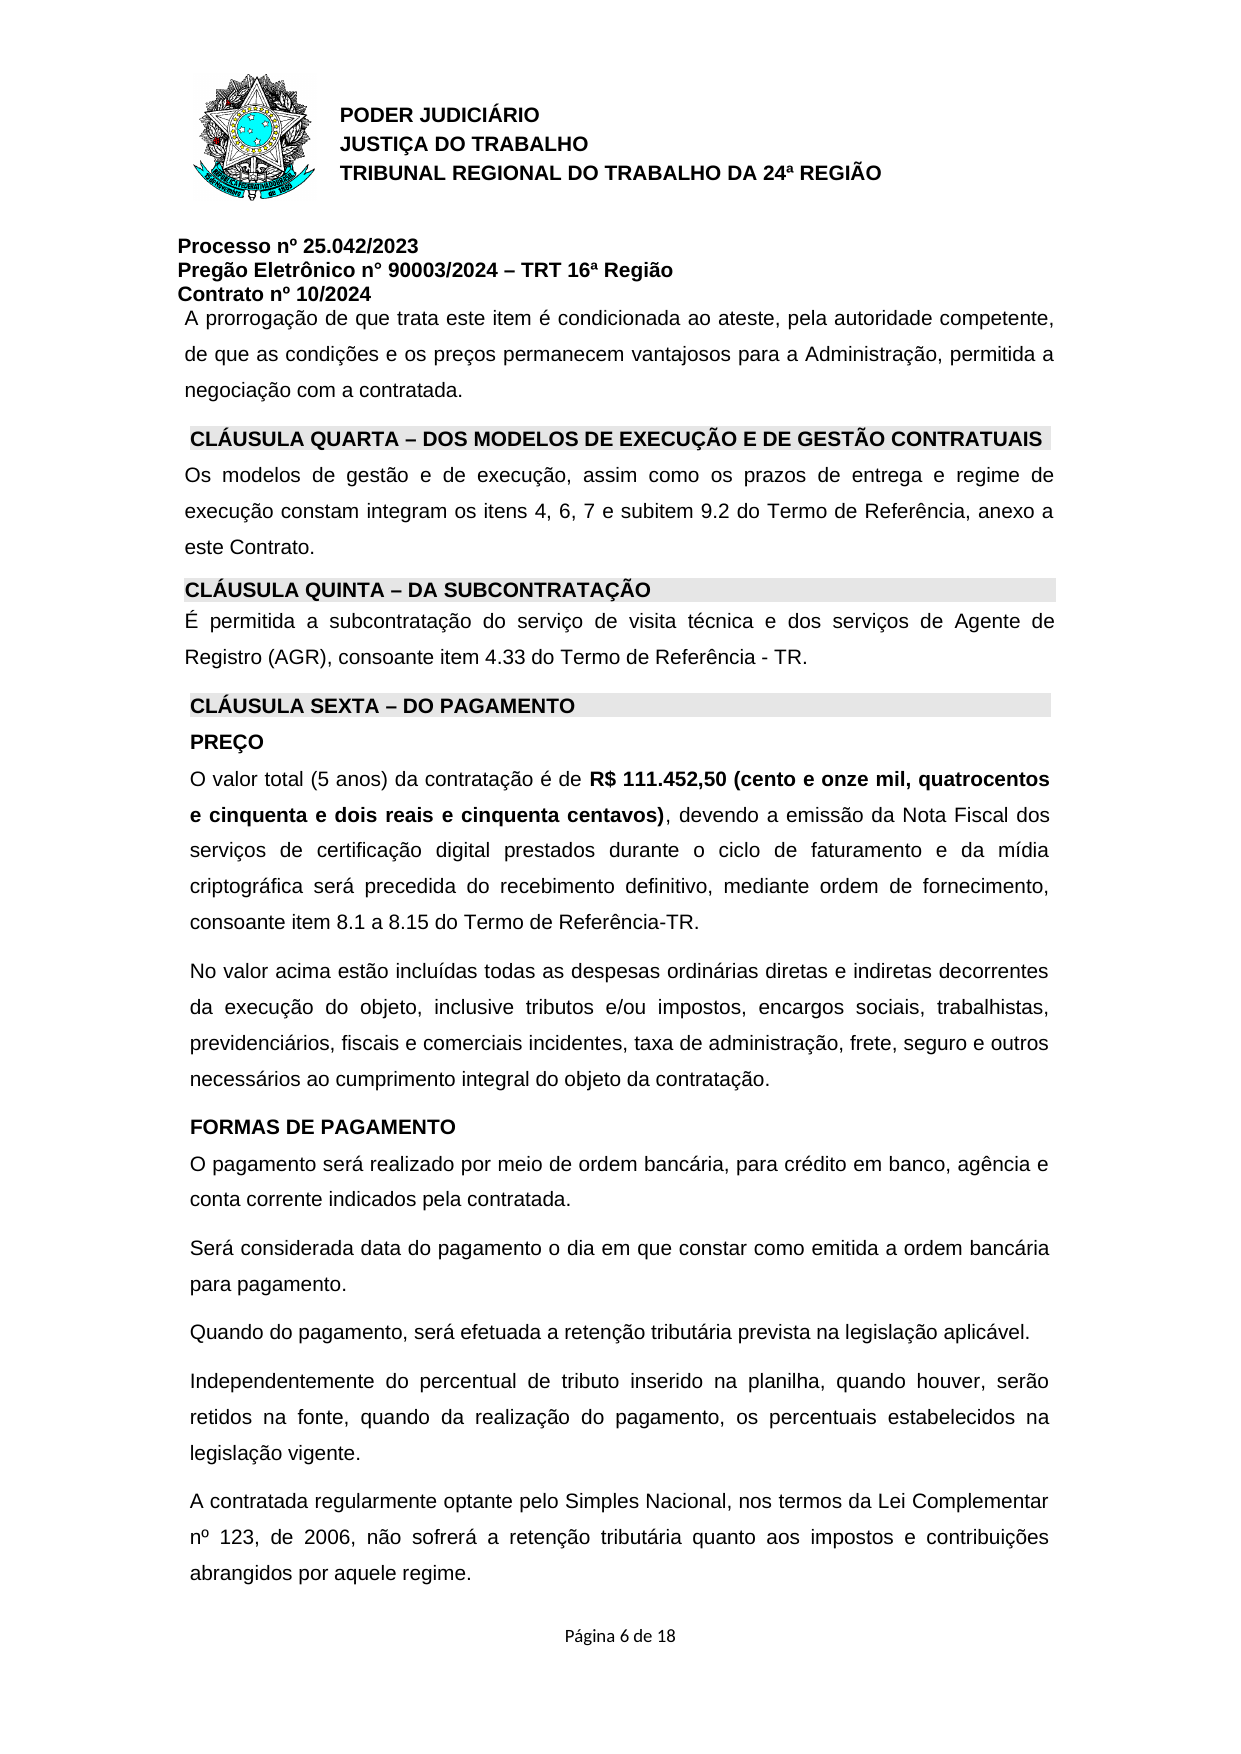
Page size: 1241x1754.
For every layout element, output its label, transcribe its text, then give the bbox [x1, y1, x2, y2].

text CLÁUSULA SEXTA – DO PAGAMENTO [190, 693, 1051, 717]
text Quando do pagamento, será efetuada a retenção tributária prevista na legislação aplicável. [189, 1320, 1051, 1344]
text Os modelos de gestão e de execução, assim como os prazos de entrega e regime de execução constam integram os itens 4, 6, 7 e subitem 9.2 do Termo de Referência, anexo a este Contrato. [184, 463, 1056, 559]
text O valor total (5 anos) da contratação é de R$ 111.452,50 (cento e onze mil, quatrocentos e cinquenta e dois reais e cinquenta centavos), devendo a emissão da Nota Fiscal dos serviços de certificação digital prestados durante o ciclo de faturamento e da mídia criptográfica será precedida do recebimento definitivo, mediante ordem de fornecimento, consoante item 8.1 a 8.15 do Termo de Referência-TR. [189, 766, 1051, 934]
text Será considerada data do pagamento o dia em que constar como emitida a ordem bancária para pagamento. [189, 1236, 1051, 1296]
text É permitida a subcontratação do serviço de visita técnica e dos serviços de Agente de Registro (AGR), consoante item 4.33 do Termo de Referência - TR. [184, 609, 1056, 669]
text O pagamento será realizado por meio de ordem bancária, para crédito em banco, agência e conta corrente indicados pela contratada. [189, 1151, 1051, 1211]
text CLÁUSULA QUARTA – DOS MODELOS DE EXECUÇÃO E DE GESTÃO CONTRATUAIS [190, 426, 1051, 450]
text PREÇO [190, 730, 1051, 754]
text Independentemente do percentual de tributo inserido na planilha, quando houver, serão retidos na fonte, quando da realização do pagamento, os percentuais estabelecidos na legislação vigente. [189, 1368, 1051, 1464]
text FORMAS DE PAGAMENTO [190, 1115, 1051, 1139]
picture [192, 73, 317, 201]
text No valor acima estão incluídas todas as despesas ordinárias diretas e indiretas decorrentes da execução do objeto, inclusive tributos e/ou impostos, encargos sociais, trabalhistas, previdenciários, fiscais e comerciais incidentes, taxa de administração, frete, seguro e outros necessários ao cumprimento integral do objeto da contratação. [189, 959, 1051, 1090]
text A prorrogação de que trata este item é condicionada ao ateste, pela autoridade competente, de que as condições e os preços permanecem vantajosos para a Administração, permitida a negociação com a contratada. [184, 306, 1056, 402]
text A contratada regularmente optante pelo Simples Nacional, nos termos da Lei Complementar nº 123, de 2006, não sofrerá a retenção tributária quanto aos impostos e contribuições abrangidos por aquele regime. [189, 1489, 1051, 1585]
text CLÁUSULA QUINTA – DA SUBCONTRATAÇÃO [184, 578, 1056, 602]
